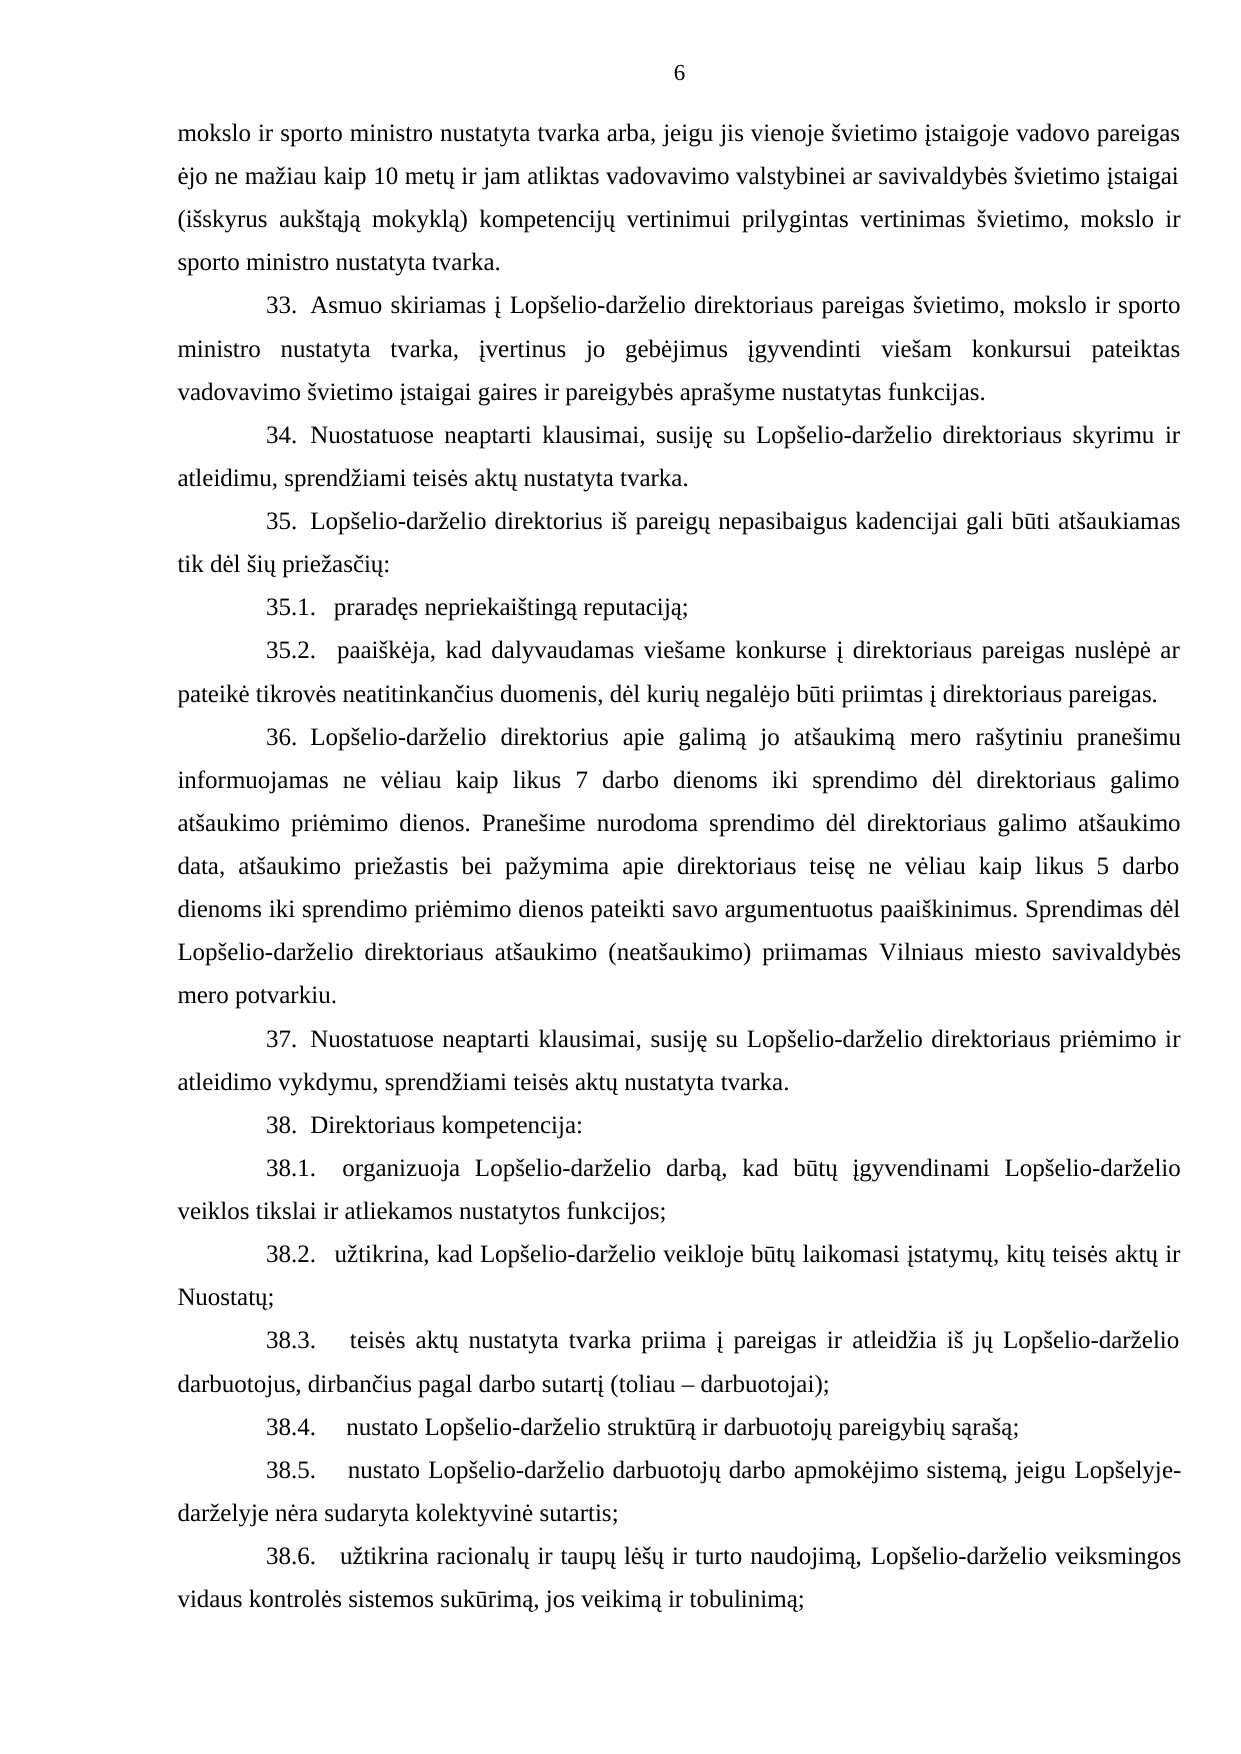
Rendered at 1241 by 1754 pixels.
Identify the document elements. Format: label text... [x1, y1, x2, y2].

text 38.3. teisės aktų nustatyta tvarka priima į pareigas ir atleidžia iš jų Lopšelio-darželio darbuotojus, dirbančius pagal darbo sutartį (toliau – darbuotojai); [177, 1326, 1181, 1397]
text 38.5. nustato Lopšelio-darželio darbuotojų darbo apmokėjimo sistemą, jeigu Lopšelyje-darželyje nėra sudaryta kolektyvinė sutartis; [177, 1455, 1181, 1527]
text 38.4. nustato Lopšelio-darželio struktūrą ir darbuotojų pareigybių sąrašą; [177, 1412, 1181, 1441]
text 35.2. paaiškėja, kad dalyvaudamas viešame konkurse į direktoriaus pareigas nuslėpė ar pateikė tikrovės neatitinkančius duomenis, dėl kurių negalėjo būti priimtas į direktoriaus pareigas. [177, 636, 1181, 707]
text 38.6. užtikrina racionalų ir taupų lėšų ir turto naudojimą, Lopšelio-darželio veiksmingos vidaus kontrolės sistemos sukūrimą, jos veikimą ir tobulinimą; [177, 1541, 1181, 1613]
text 38. Direktoriaus kompetencija: [177, 1110, 1181, 1139]
text 38.2. užtikrina, kad Lopšelio-darželio veikloje būtų laikomasi įstatymų, kitų teisės aktų ir Nuostatų; [177, 1239, 1181, 1311]
text 34. Nuostatuose neaptarti klausimai, susiję su Lopšelio-darželio direktoriaus skyrimu ir atleidimu, sprendžiami teisės aktų nustatyta tvarka. [177, 420, 1181, 492]
text 35.1. praradęs nepriekaištingą reputaciją; [177, 592, 1181, 621]
text 36. Lopšelio-darželio direktorius apie galimą jo atšaukimą mero rašytiniu pranešimu informuojamas ne vėliau kaip likus 7 darbo dienoms iki sprendimo dėl direktoriaus galimo atšaukimo priėmimo dienos. Pranešime nurodoma sprendimo dėl direktoriaus galimo atšaukimo data, atšaukimo priežastis bei pažymima apie direktoriaus teisę ne vėliau kaip likus 5 darbo dienoms iki sprendimo priėmimo dienos pateikti savo argumentuotus paaiškinimus. Sprendimas dėl Lopšelio-darželio direktoriaus atšaukimo (neatšaukimo) priimamas Vilniaus miesto savivaldybės mero potvarkiu. [177, 722, 1181, 1009]
text 35. Lopšelio-darželio direktorius iš pareigų nepasibaigus kadencijai gali būti atšaukiamas tik dėl šių priežasčių: [177, 506, 1181, 578]
text mokslo ir sporto ministro nustatyta tvarka arba, jeigu jis vienoje švietimo įstaigoje vadovo pareigas ėjo ne mažiau kaip 10 metų ir jam atliktas vadovavimo valstybinei ar savivaldybės švietimo įstaigai (išskyrus aukštąją mokyklą) kompetencijų vertinimui prilygintas vertinimas švietimo, mokslo ir sporto ministro nustatyta tvarka. [177, 118, 1181, 276]
text 33. Asmuo skiriamas į Lopšelio-darželio direktoriaus pareigas švietimo, mokslo ir sporto ministro nustatyta tvarka, įvertinus jo gebėjimus įgyvendinti viešam konkursui pateiktas vadovavimo švietimo įstaigai gaires ir pareigybės aprašyme nustatytas funkcijas. [177, 291, 1181, 406]
text 37. Nuostatuose neaptarti klausimai, susiję su Lopšelio-darželio direktoriaus priėmimo ir atleidimo vykdymu, sprendžiami teisės aktų nustatyta tvarka. [177, 1024, 1181, 1096]
text 38.1. organizuoja Lopšelio-darželio darbą, kad būtų įgyvendinami Lopšelio-darželio veiklos tikslai ir atliekamos nustatytos funkcijos; [177, 1153, 1181, 1225]
